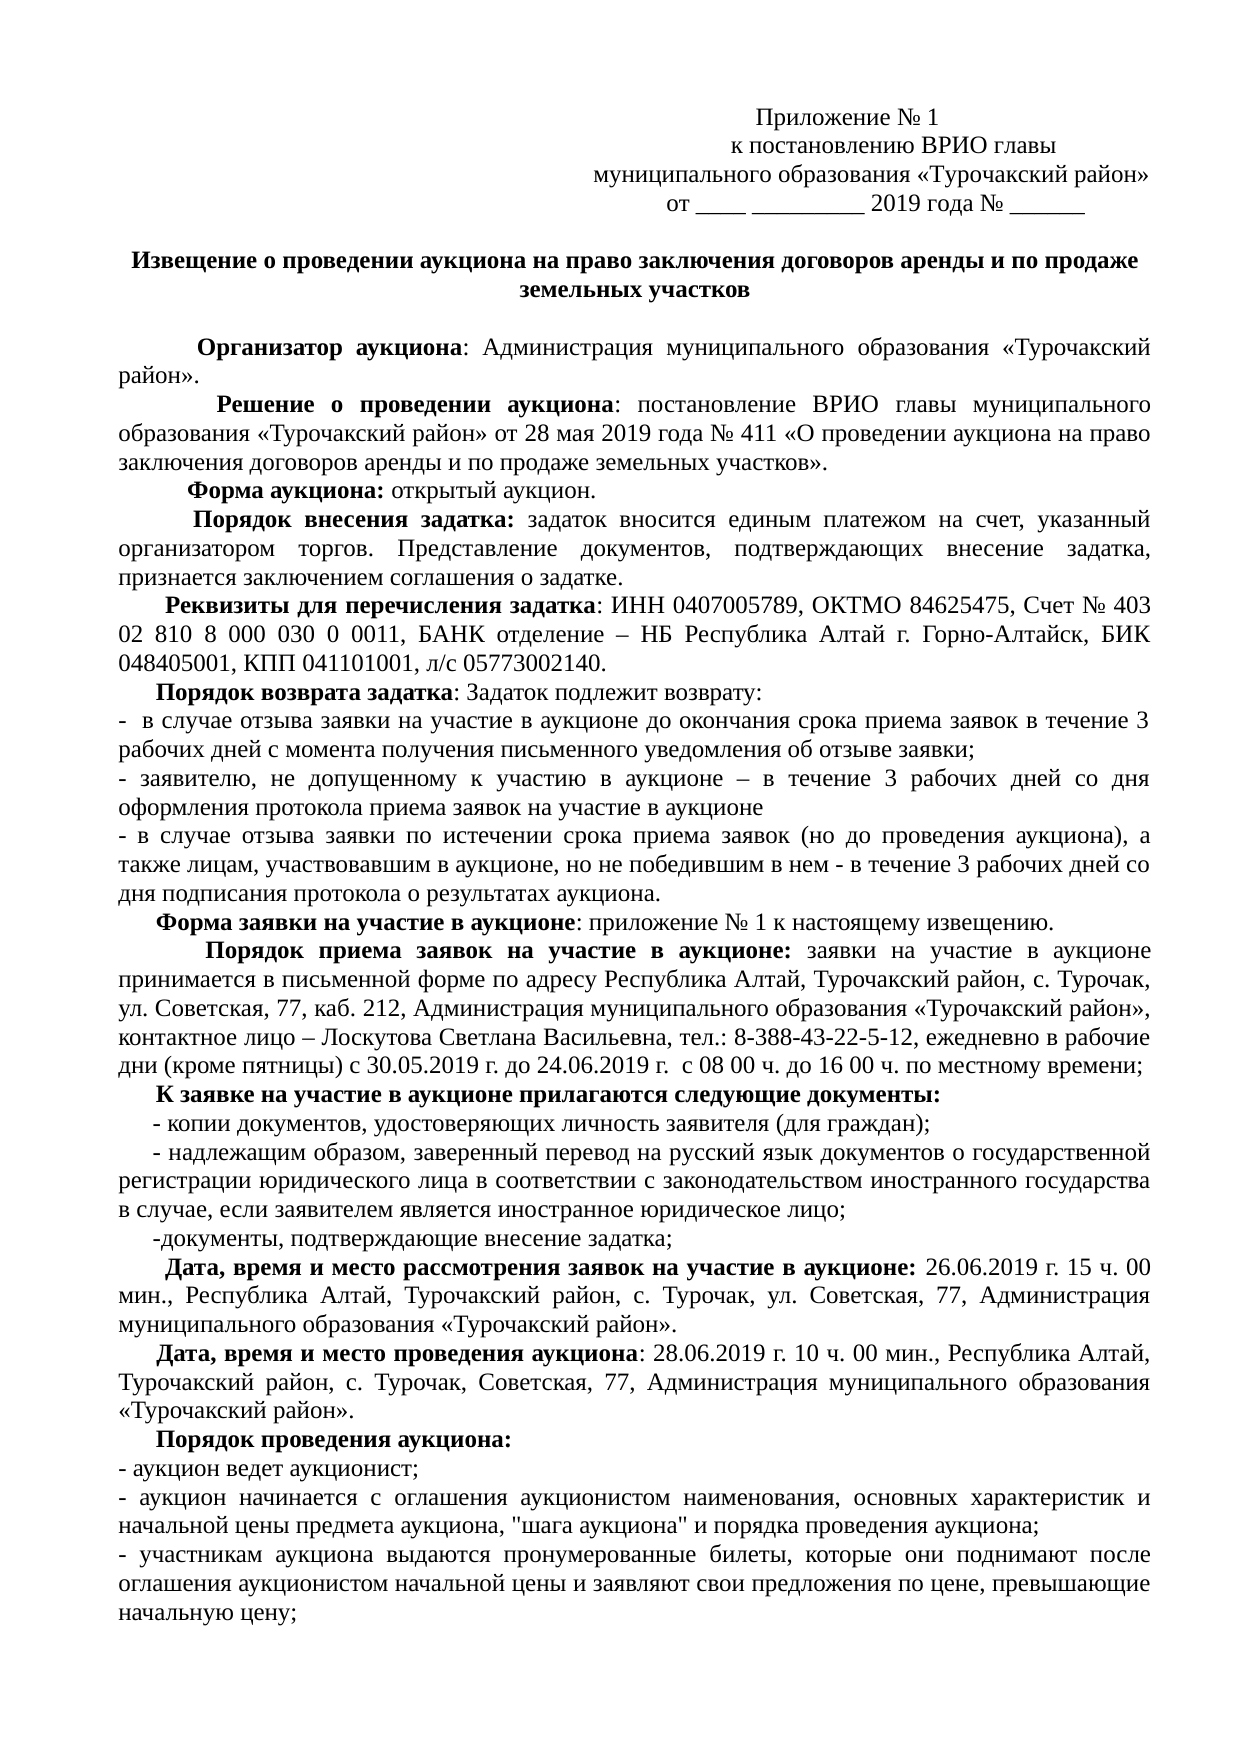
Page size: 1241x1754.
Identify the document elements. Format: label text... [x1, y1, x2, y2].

text Решение о проведении аукциона: постановление ВРИО главы муниципального образования «Турочакский район» от 28 мая 2019 года № 411 «О проведении аукциона на право заключения договоров аренды и по продаже земельных участков». [118, 389, 1152, 476]
text Извещение о проведении аукциона на право заключения договоров аренды и по продаже земельных участков [118, 246, 1152, 303]
text Порядок приема заявок на участие в аукционе: заявки на участие в аукционе принимается в письменной форме по адресу Республика Алтай, Турочакский район, с. Турочак, ул. Советская, 77, каб. 212, Администрация муниципального образования «Турочакский район», контактное лицо – Лоскутова Светлана Васильевна, тел.: 8-388-43-22-5-12, ежедневно в рабочие дни (кроме пятницы) с 30.05.2019 г. до 24.06.2019 г. с 08 00 ч. до 16 00 ч. по местному времени; [118, 936, 1152, 1079]
text Организатор аукциона: Администрация муниципального образования «Турочакский район». [118, 332, 1152, 389]
text - в случае отзыва заявки на участие в аукционе до окончания срока приема заявок в течение 3 рабочих дней с момента получения письменного уведомления об отзыве заявки; [118, 706, 1152, 763]
text -документы, подтверждающие внесение задатка; [118, 1223, 1152, 1252]
text Форма аукциона: открытый аукцион. [118, 476, 1152, 504]
text - аукцион ведет аукционист; [118, 1453, 1152, 1482]
text Дата, время и место рассмотрения заявок на участие в аукционе: 26.06.2019 г. 15 ч. 00 мин., Республика Алтай, Турочакский район, с. Турочак, ул. Советская, 77, Администрация муниципального образования «Турочакский район». [118, 1252, 1152, 1338]
text - надлежащим образом, заверенный перевод на русский язык документов о государственной регистрации юридического лица в соответствии с законодательством иностранного государства в случае, если заявителем является иностранное юридическое лицо; [118, 1137, 1152, 1223]
text Порядок проведения аукциона: [118, 1424, 1152, 1453]
text - участникам аукциона выдаются пронумерованные билеты, которые они поднимают после оглашения аукционистом начальной цены и заявляют свои предложения по цене, превышающие начальную цену; [118, 1539, 1152, 1626]
text Приложение № 1 [118, 102, 1152, 131]
text Форма заявки на участие в аукционе: приложение № 1 к настоящему извещению. [118, 907, 1152, 936]
text - аукцион начинается с оглашения аукционистом наименования, основных характеристик и начальной цены предмета аукциона, "шага аукциона" и порядка проведения аукциона; [118, 1482, 1152, 1539]
text Порядок возврата задатка: Задаток подлежит возврату: [118, 677, 1152, 706]
text Порядок внесения задатка: задаток вносится единым платежом на счет, указанный организатором торгов. Представление документов, подтверждающих внесение задатка, признается заключением соглашения о задатке. [118, 504, 1152, 591]
text - копии документов, удостоверяющих личность заявителя (для граждан); [118, 1108, 1152, 1137]
text муниципального образования «Турочакский район» [118, 159, 1152, 188]
text к постановлению ВРИО главы [118, 131, 1152, 159]
text Дата, время и место проведения аукциона: 28.06.2019 г. 10 ч. 00 мин., Республика Алтай, Турочакский район, с. Турочак, Советская, 77, Администрация муниципального образования «Турочакский район». [118, 1338, 1152, 1424]
text - заявителю, не допущенному к участию в аукционе – в течение 3 рабочих дней со дня оформления протокола приема заявок на участие в аукционе [118, 763, 1152, 821]
text - в случае отзыва заявки по истечении срока приема заявок (но до проведения аукциона), а также лицам, участвовавшим в аукционе, но не победившим в нем - в течение 3 рабочих дней со дня подписания протокола о результатах аукциона. [118, 821, 1152, 907]
text К заявке на участие в аукционе прилагаются следующие документы: [118, 1079, 1152, 1108]
text Реквизиты для перечисления задатка: ИНН 0407005789, ОКТМО 84625475, Счет № 403 02 810 8 000 030 0 0011, БАНК отделение – НБ Республика Алтай г. Горно-Алтайск, БИК 048405001, КПП 041101001, л/с 05773002140. [118, 591, 1152, 677]
text от ____ _________ 2019 года № ______ [118, 188, 1152, 217]
